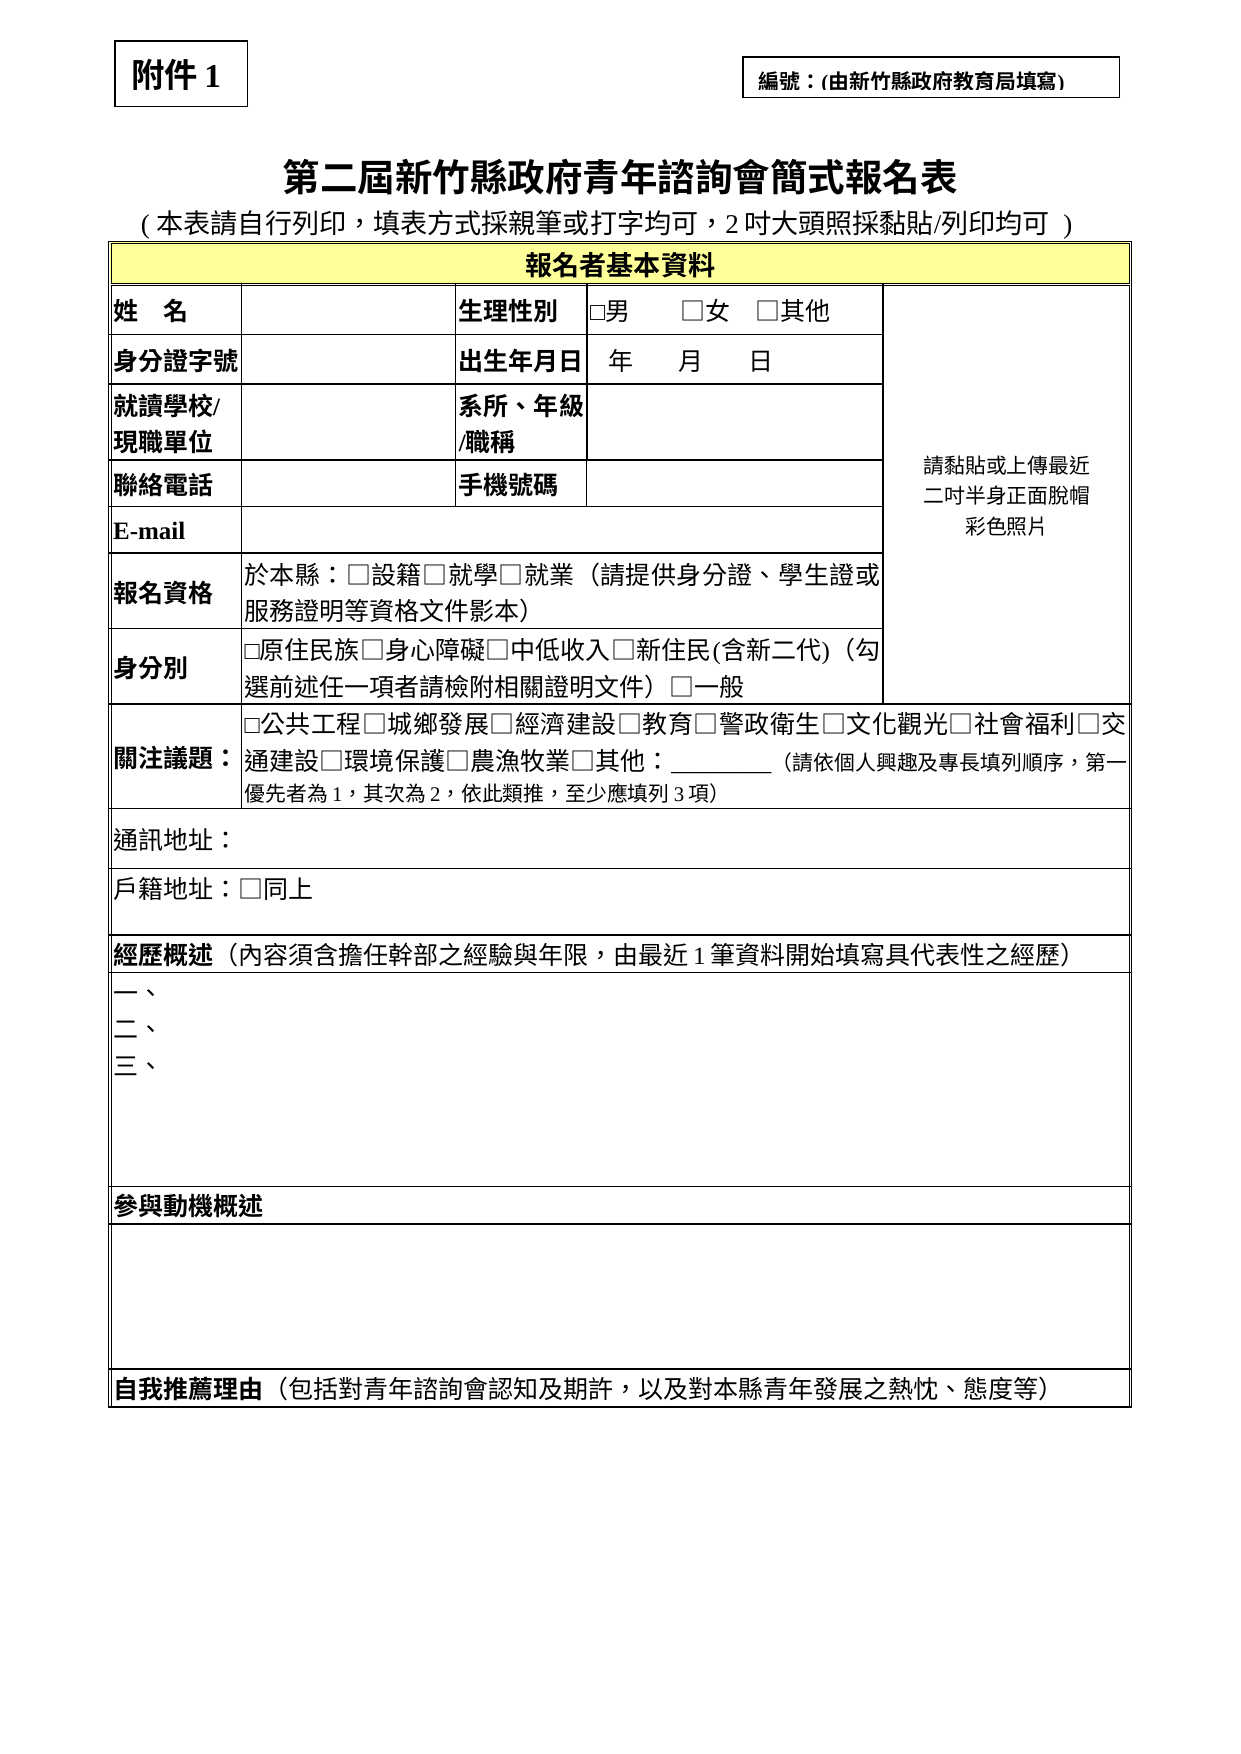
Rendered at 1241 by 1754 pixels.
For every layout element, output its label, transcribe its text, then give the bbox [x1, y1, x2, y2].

table_cell 於本縣：□設籍□就學□就業（請提供身分證、學生證或服務證明等資格文件影本） [242, 554, 882, 628]
text ( 本表請自行列印，填表方式採親筆或打字均可，2吋大頭照採黏貼/列印均可 ) [134, 202, 1078, 241]
table_cell 手機號碼 [456, 461, 586, 506]
table_cell 通訊地址： [112, 809, 1129, 867]
table_cell [242, 461, 455, 506]
table_cell [242, 286, 455, 334]
table_cell [242, 385, 455, 459]
table_cell 就讀學校/ 現職單位 [112, 385, 241, 459]
table_cell [112, 1225, 1129, 1368]
table_cell 報名資格 [112, 554, 241, 628]
table_cell 參與動機概述 [112, 1187, 1129, 1223]
table_cell □原住民族□身心障礙□中低收入□新住民(含新二代)（勾選前述任一項者請檢附相關證明文件）□一般 [242, 629, 882, 703]
table_cell [242, 335, 455, 383]
table_cell 關注議題： [112, 705, 241, 808]
table_cell 身分證字號 [112, 335, 241, 383]
table_cell 姓 名 [112, 286, 241, 334]
table_cell 身分別 [112, 629, 241, 703]
table_cell 一、 二、 三、 [112, 973, 1129, 1186]
table_cell [587, 461, 882, 506]
table_cell [242, 507, 882, 552]
table_cell 出生年月日 [456, 335, 586, 383]
table_cell [588, 385, 882, 459]
table_cell □男 □女 □其他 [588, 286, 882, 334]
table_cell 年 月 日 [588, 335, 882, 383]
table_cell □公共工程□城鄉發展□經濟建設□教育□警政衛生□文化觀光□社會福利□交通建設□環境保護□農漁牧業□其他：________（請依個人興趣及專長填列順序，第一優先者為1，其次為2，依此類推，至少應填列3項） [242, 705, 1129, 808]
table_cell 請黏貼或上傳最近 二吋半身正面脫帽 彩色照片 [884, 286, 1129, 703]
table_cell 生理性別 [456, 286, 586, 334]
text 第二屆新竹縣政府青年諮詢會簡式報名表 [159, 147, 1081, 202]
table_cell 經歷概述（內容須含擔任幹部之經驗與年限，由最近1筆資料開始填寫具代表性之經歷） [112, 936, 1129, 972]
table_header 報名者基本資料 [112, 244, 1129, 283]
table_cell 自我推薦理由（包括對青年諮詢會認知及期許，以及對本縣青年發展之熱忱、態度等） [112, 1370, 1129, 1406]
table_cell 聯絡電話 [112, 461, 241, 506]
table_cell 系所、年級/職稱 [456, 385, 586, 459]
table_cell 戶籍地址：□同上 [112, 869, 1129, 934]
table_cell E-mail [112, 507, 241, 552]
